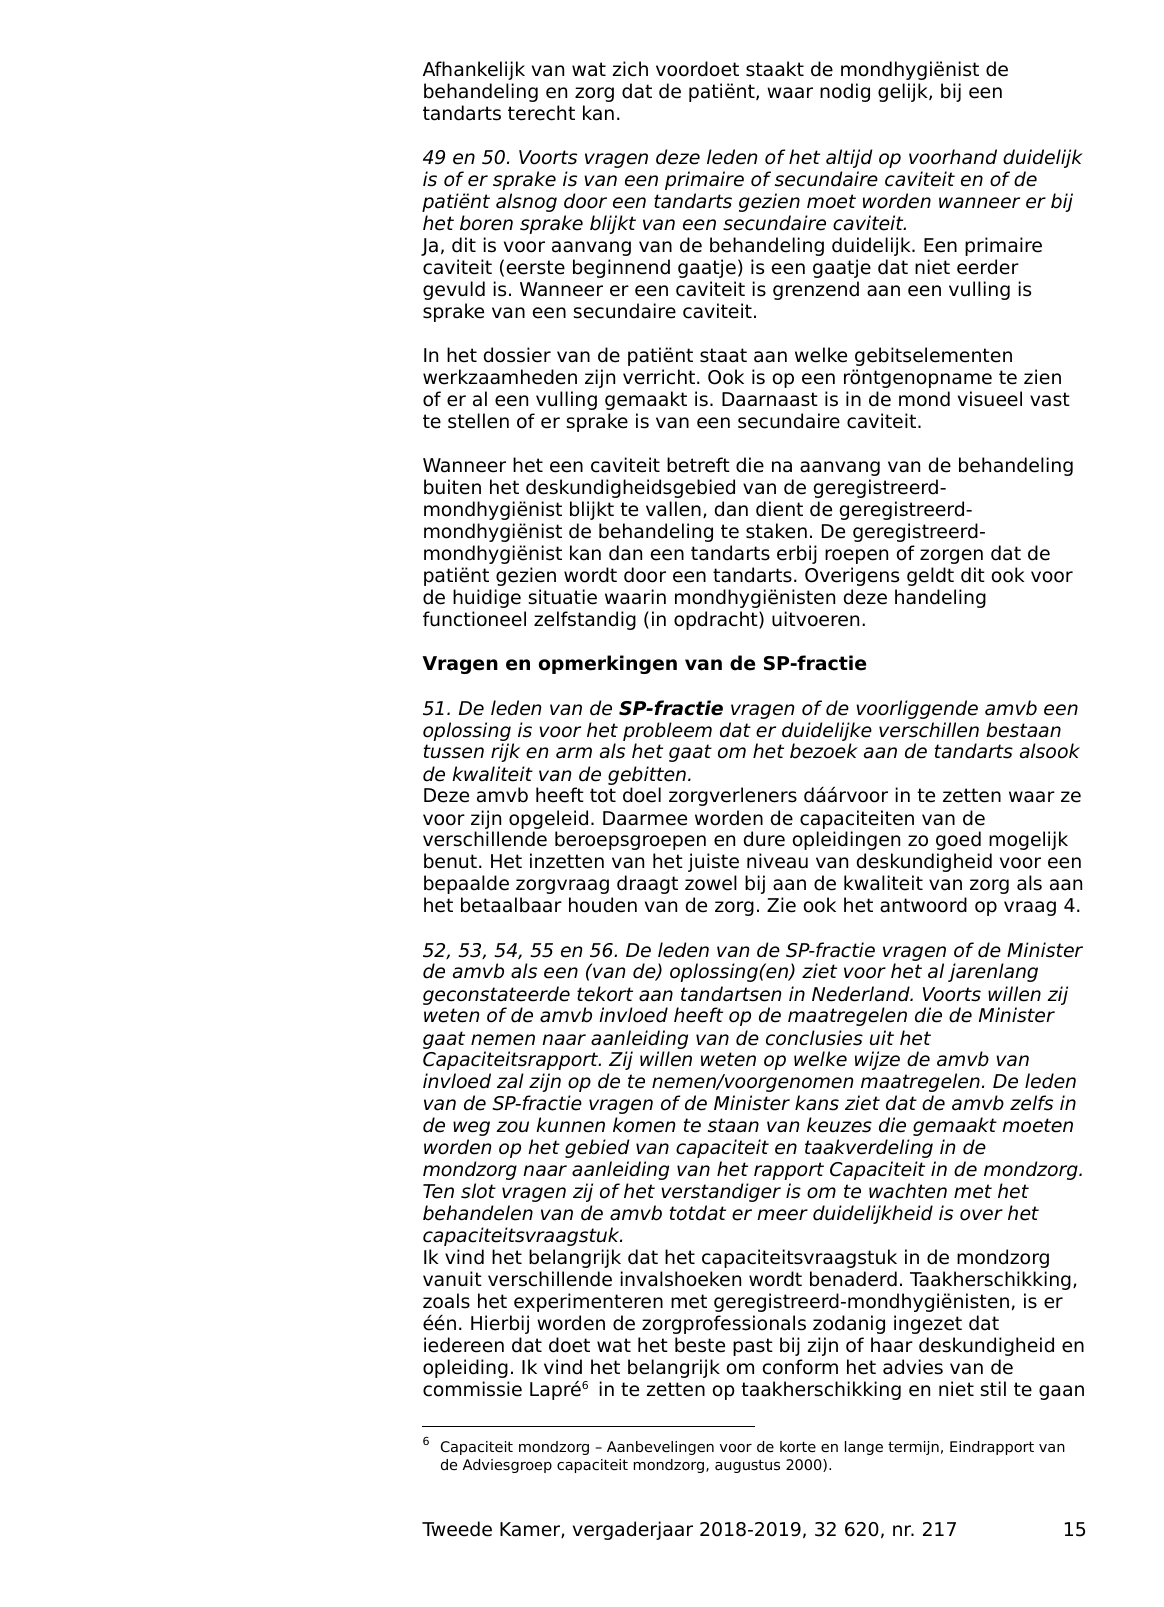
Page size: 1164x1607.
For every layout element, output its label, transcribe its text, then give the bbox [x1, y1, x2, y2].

text Wanneer het een caviteit betreft die na aanvang van de behandeling buiten het deskundigheidsgebied van de geregistreerd-mondhygiënist blijkt te vallen, dan dient de geregistreerd-mondhygiënist de behandeling te staken. De geregistreerd-mondhygiënist kan dan een tandarts erbij roepen of zorgen dat de patiënt gezien wordt door een tandarts. Overigens geldt dit ook voor de huidige situatie waarin mondhygiënisten deze handeling functioneel zelfstandig (in opdracht) uitvoeren. [422, 455, 1087, 631]
text 51. De leden van de SP-fractie vragen of de voorliggende amvb een oplossing is voor het probleem dat er duidelijke verschillen bestaan tussen rijk en arm als het gaat om het bezoek aan de tandarts alsook de kwaliteit van de gebitten. [422, 697, 1087, 785]
text Capaciteit mondzorg – Aanbevelingen voor de korte en lange termijn, Eindrapport van de Adviesgroep capaciteit mondzorg, augustus 2000). [422, 1435, 1087, 1474]
text In het dossier van de patiënt staat aan welke gebitselementen werkzaamheden zijn verricht. Ook is op een röntgenopname te zien of er al een vulling gemaakt is. Daarnaast is in de mond visueel vast te stellen of er sprake is van een secundaire caviteit. [422, 345, 1087, 433]
text Deze amvb heeft tot doel zorgverleners dáárvoor in te zetten waar ze voor zijn opgeleid. Daarmee worden de capaciteiten van de verschillende beroepsgroepen en dure opleidingen zo goed mogelijk benut. Het inzetten van het juiste niveau van deskundigheid voor een bepaalde zorgvraag draagt zowel bij aan de kwaliteit van zorg als aan het betaalbaar houden van de zorg. Zie ook het antwoord op vraag 4. [422, 785, 1087, 917]
text Afhankelijk van wat zich voordoet staakt de mondhygiënist de behandeling en zorg dat de patiënt, waar nodig gelijk, bij een tandarts terecht kan. [422, 59, 1087, 125]
text 52, 53, 54, 55 en 56. De leden van de SP-fractie vragen of de Minister de amvb als een (van de) oplossing(en) ziet voor het al jarenlang geconstateerde tekort aan tandartsen in Nederland. Voorts willen zij weten of de amvb invloed heeft op de maatregelen die de Minister gaat nemen naar aanleiding van de conclusies uit het Capaciteitsrapport. Zij willen weten op welke wijze de amvb van invloed zal zijn op de te nemen/voorgenomen maatregelen. De leden van de SP-fractie vragen of de Minister kans ziet dat de amvb zelfs in de weg zou kunnen komen te staan van keuzes die gemaakt moeten worden op het gebied van capaciteit en taakverdeling in de mondzorg naar aanleiding van het rapport Capaciteit in de mondzorg. Ten slot vragen zij of het verstandiger is om te wachten met het behandelen van de amvb totdat er meer duidelijkheid is over het capaciteitsvraagstuk. [422, 939, 1087, 1247]
text 49 en 50. Voorts vragen deze leden of het altijd op voorhand duidelijk is of er sprake is van een primaire of secundaire caviteit en of de patiënt alsnog door een tandarts gezien moet worden wanneer er bij het boren sprake blijkt van een secundaire caviteit. [422, 147, 1087, 235]
subtitle Vragen en opmerkingen van de SP-fractie [422, 653, 1087, 675]
text Ja, dit is voor aanvang van de behandeling duidelijk. Een primaire caviteit (eerste beginnend gaatje) is een gaatje dat niet eerder gevuld is. Wanneer er een caviteit is grenzend aan een vulling is sprake van een secundaire caviteit. [422, 235, 1087, 323]
text Ik vind het belangrijk dat het capaciteitsvraagstuk in de mondzorg vanuit verschillende invalshoeken wordt benaderd. Taakherschikking, zoals het experimenteren met geregistreerd-mondhygiënisten, is er één. Hierbij worden de zorgprofessionals zodanig ingezet dat iedereen dat doet wat het beste past bij zijn of haar deskundigheid en opleiding. Ik vind het belangrijk om conform het advies van de commissie Lapré in te zetten op taakherschikking en niet stil te gaan [422, 1247, 1087, 1401]
